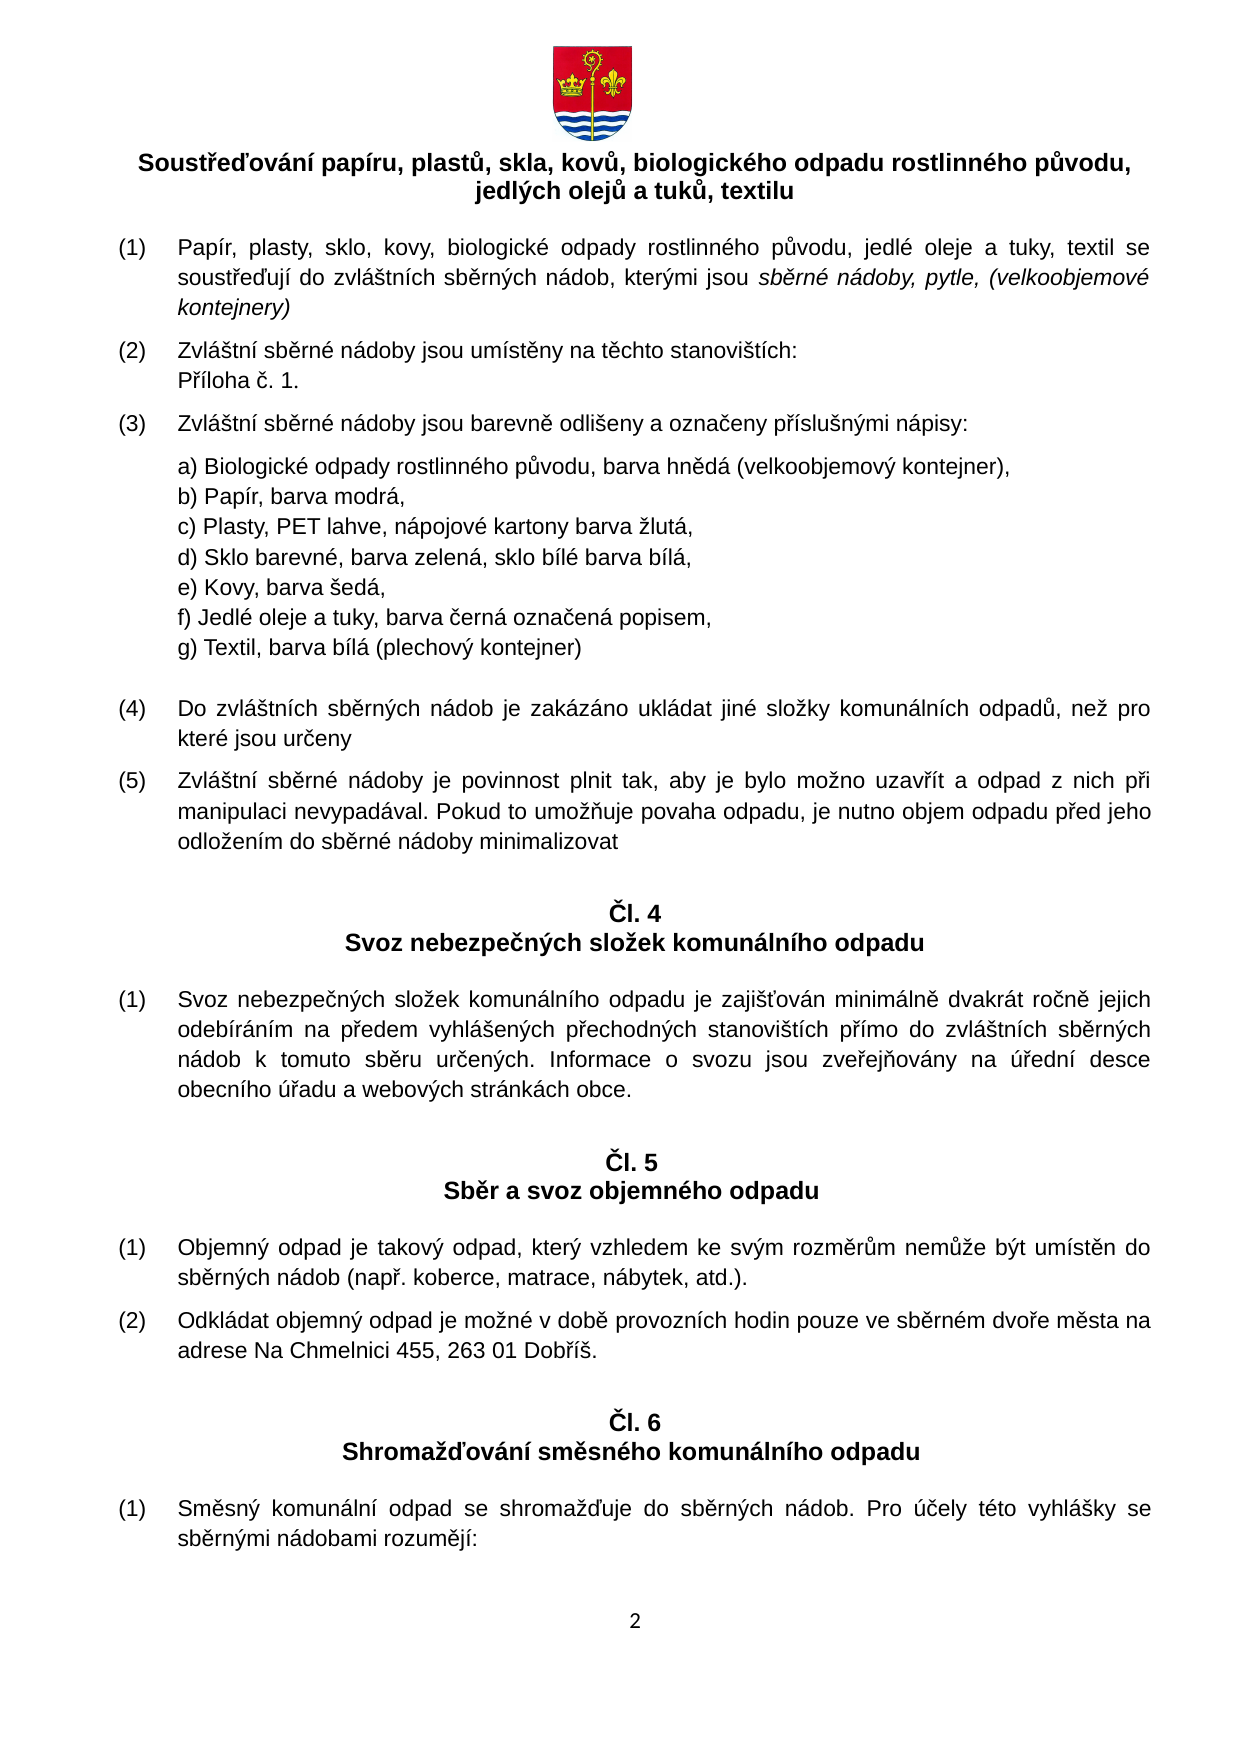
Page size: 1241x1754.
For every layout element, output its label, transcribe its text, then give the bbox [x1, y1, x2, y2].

text Sběr a svoz objemného odpadu [118, 1176, 1152, 1205]
text d) Sklo barevné, barva zelená, sklo bílé barva bílá, [177, 543, 1152, 570]
text b) Papír, barva modrá, [177, 483, 1152, 509]
text f) Jedlé oleje a tuky, barva černá označená popisem, [177, 604, 1152, 630]
list Zvláštní sběrné nádoby je povinnost plnit tak, aby je bylo možno uzavřít a odpad z nich při manipulaci nevypadával. Pokud to umožňuje povaha odpadu, je nutno objem odpadu před jeho odložením do sběrné nádoby minimalizovat [118, 767, 1152, 854]
text Příloha č. 1. [177, 367, 1152, 394]
list Do zvláštních sběrných nádob je zakázáno ukládat jiné složky komunálních odpadů, než pro které jsou určeny [118, 694, 1152, 751]
text a) Biologické odpady rostlinného původu, barva hnědá (velkoobjemový kontejner), [177, 453, 1152, 479]
text Čl. 4 [118, 899, 1152, 928]
text Shromažďování směsného komunálního odpadu [118, 1437, 1152, 1466]
text c) Plasty, PET lahve, nápojové kartony barva žlutá, [177, 513, 1152, 539]
text e) Kovy, barva šedá, [177, 574, 1152, 600]
text g) Textil, barva bílá (plechový kontejner) [177, 634, 1152, 660]
list Zvláštní sběrné nádoby jsou barevně odlišeny a označeny příslušnými nápisy: [118, 410, 1152, 436]
list Zvláštní sběrné nádoby jsou umístěny na těchto stanovištích: [118, 337, 1152, 363]
text Soustřeďování papíru, plastů, skla, kovů, biologického odpadu rostlinného původu, jedlých olejů a tuků, textilu [118, 148, 1152, 205]
list Směsný komunální odpad se shromažďuje do sběrných nádob. Pro účely této vyhlášky se sběrnými nádobami rozumějí: [118, 1495, 1152, 1551]
text Svoz nebezpečných složek komunálního odpadu [118, 928, 1152, 957]
text Čl. 6 [118, 1408, 1152, 1437]
list Papír, plasty, sklo, kovy, biologické odpady rostlinného původu, jedlé oleje a tuky, textil se soustřeďují do zvláštních sběrných nádob, kterými jsou sběrné nádoby, pytle, (velkoobjemové kontejnery) [118, 234, 1152, 321]
list Objemný odpad je takový odpad, který vzhledem ke svým rozměrům nemůže být umístěn do sběrných nádob (např. koberce, matrace, nábytek, atd.). [118, 1234, 1152, 1290]
text Čl. 5 [118, 1148, 1152, 1176]
list Svoz nebezpečných složek komunálního odpadu je zajišťován minimálně dvakrát ročně jejich odebíráním na předem vyhlášených přechodných stanovištích přímo do zvláštních sběrných nádob k tomuto sběru určených. Informace o svozu jsou zveřejňovány na úřední desce obecního úřadu a webových stránkách obce. [118, 986, 1152, 1102]
list Odkládat objemný odpad je možné v době provozních hodin pouze ve sběrném dvoře města na adrese Na Chmelnici 455, 263 01 Dobříš. [118, 1307, 1152, 1363]
